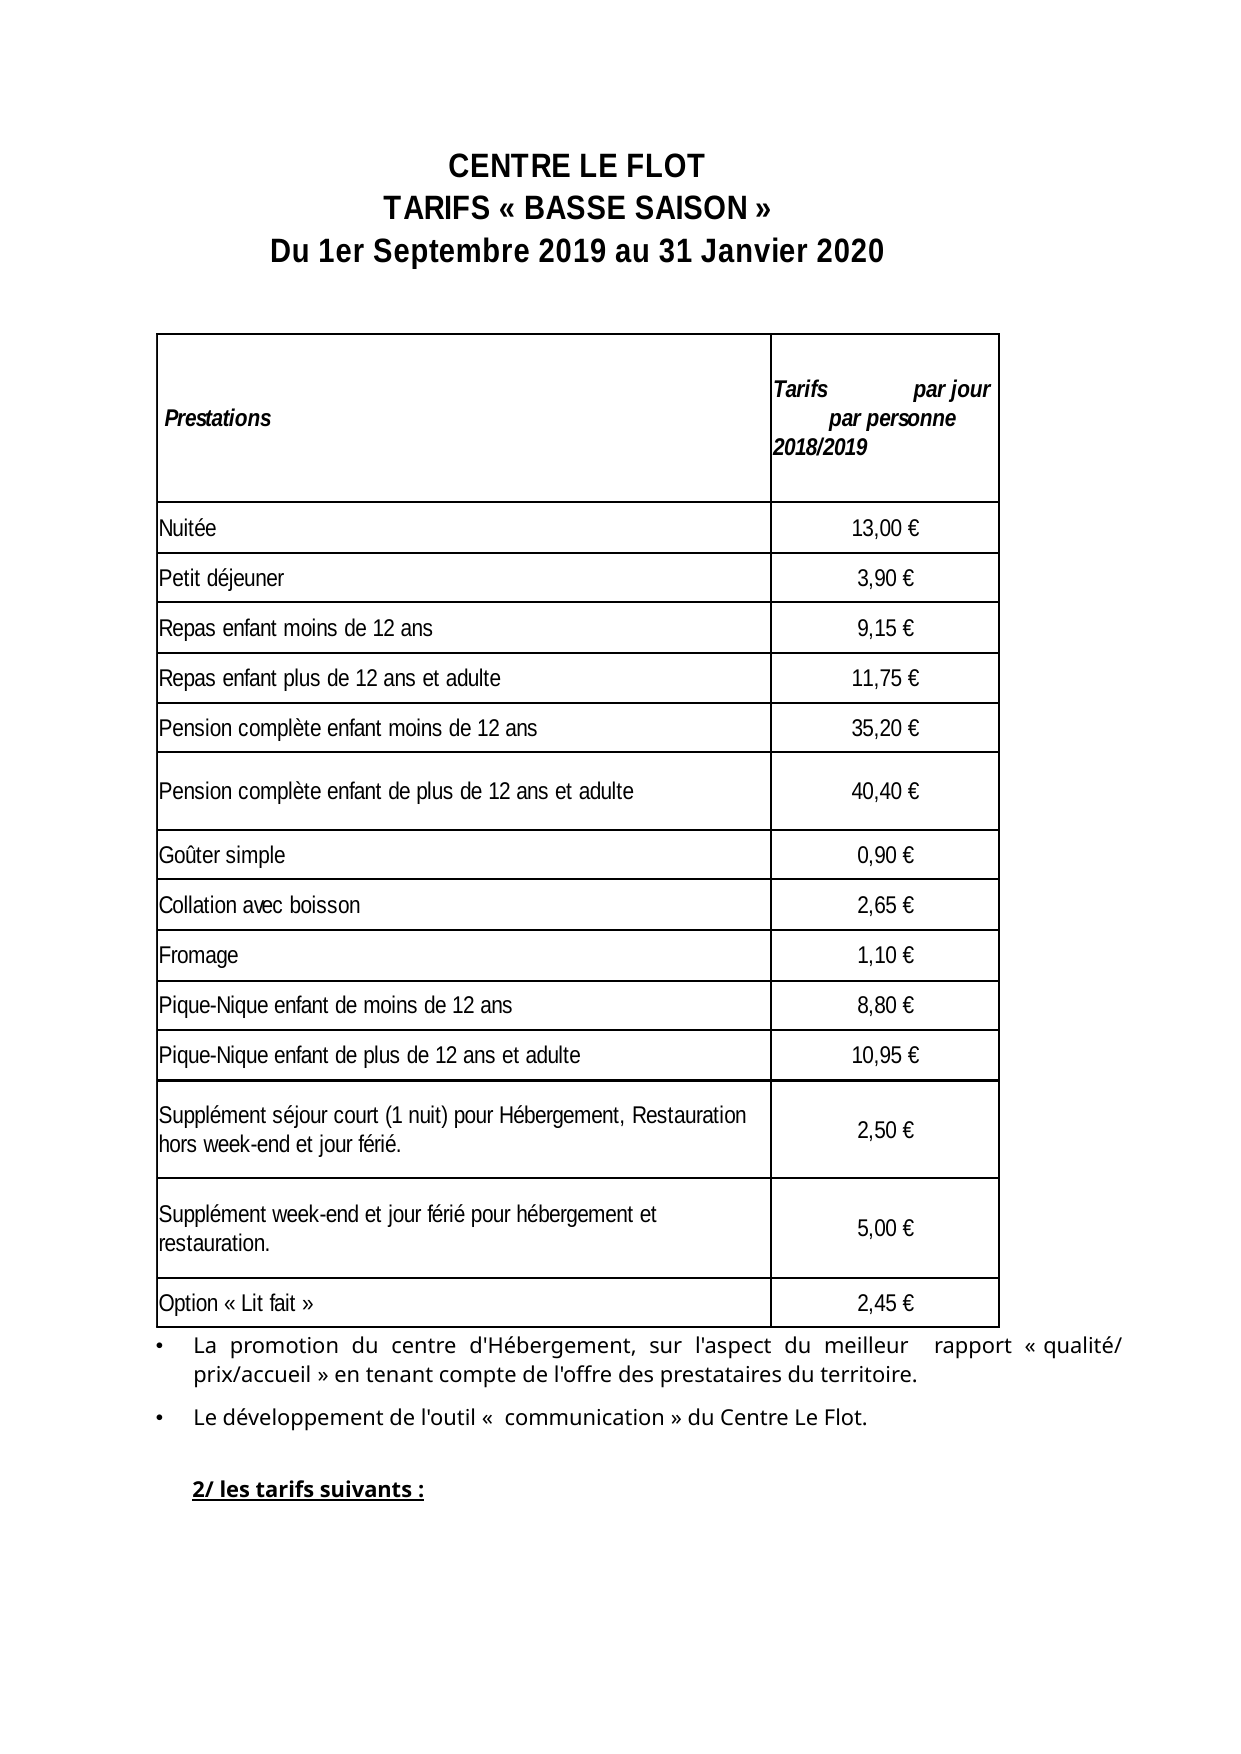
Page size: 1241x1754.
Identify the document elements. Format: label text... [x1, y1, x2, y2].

text 2/ les tarifs suivants : [118, 1474, 1122, 1504]
list La promotion du centre d'Hébergement, sur l'aspect du meilleur rapport « qualité/ prix/accueil » en tenant compte de l'offre des prestataires du territoire. [156, 118, 1122, 1389]
list Le développement de l'outil « communication » du Centre Le Flot. [156, 1402, 1122, 1432]
